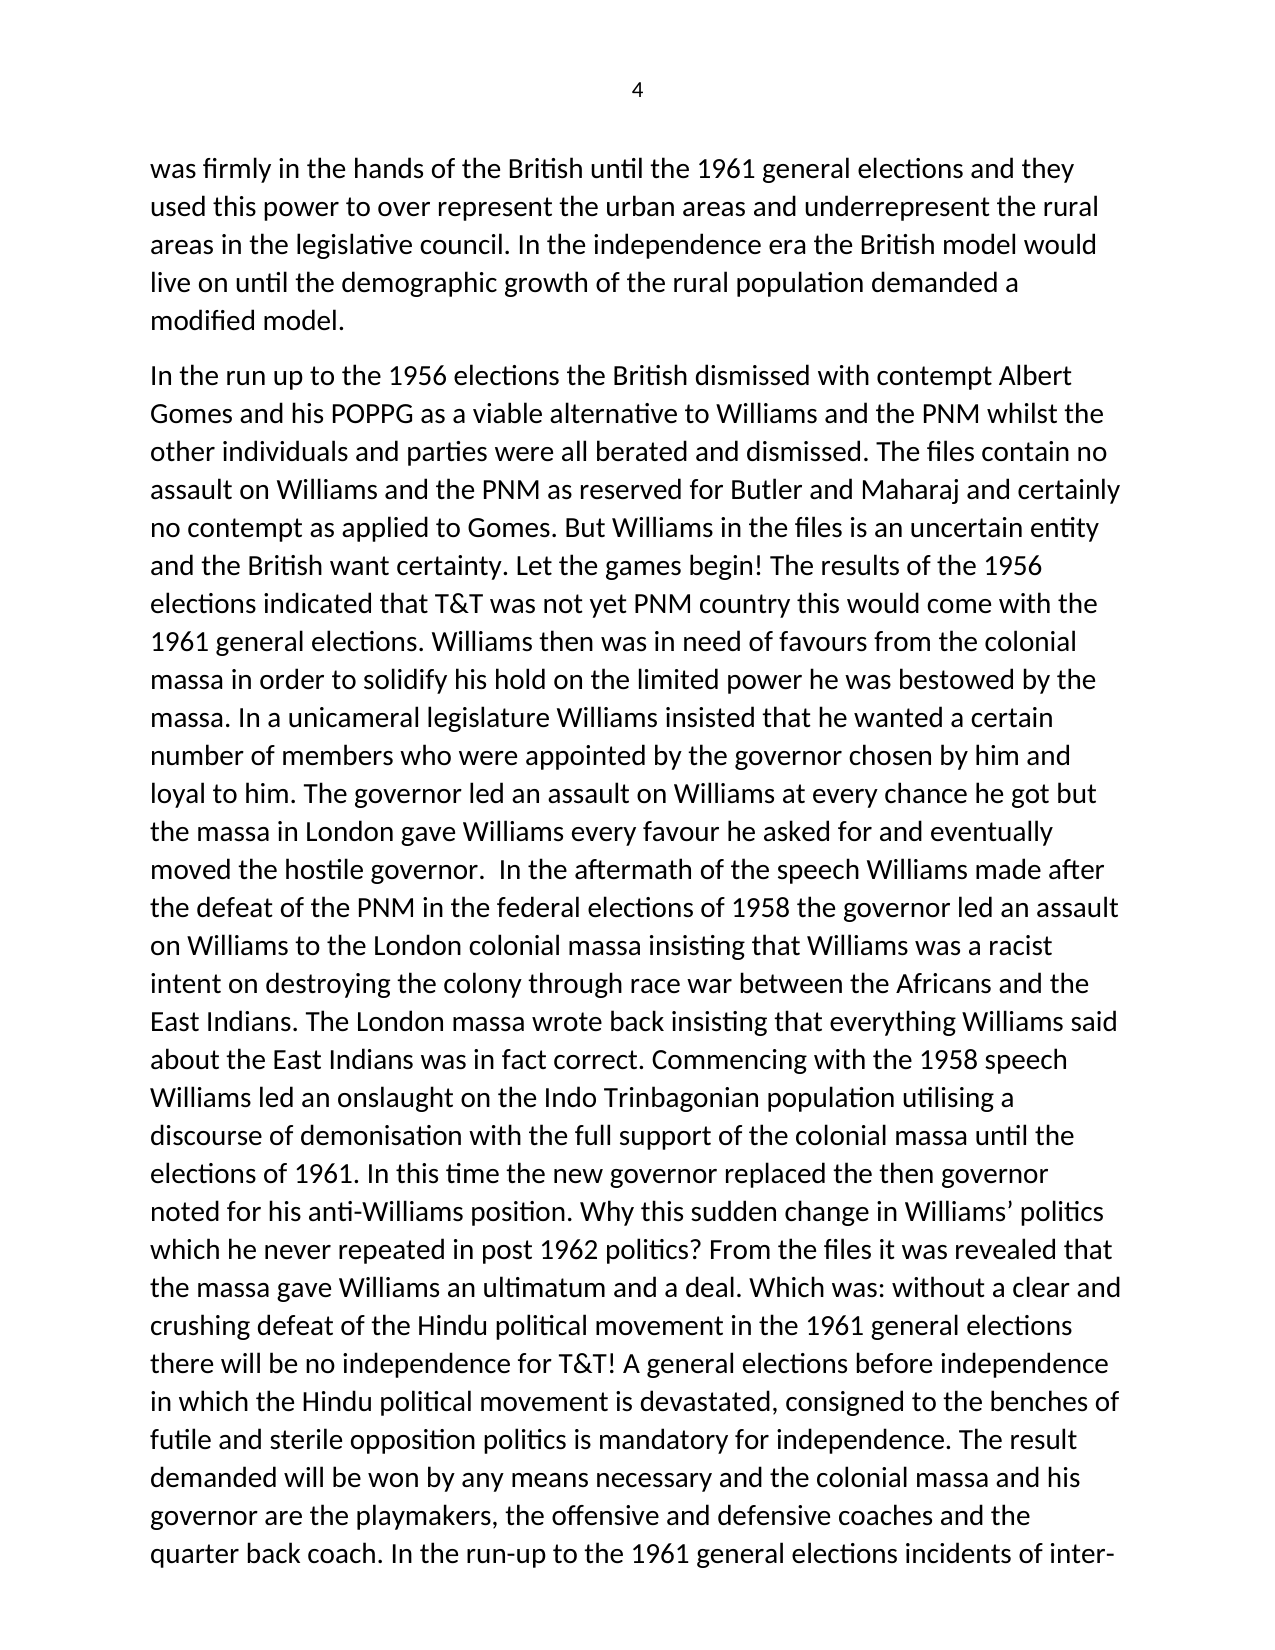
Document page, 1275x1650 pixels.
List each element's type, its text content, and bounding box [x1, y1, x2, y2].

text In the run up to the 1956 elections the British dismissed with contempt Albert Gomes and his POPPG as a viable alternative to Williams and the PNM whilst the other individuals and parties were all berated and dismissed. The files contain no assault on Williams and the PNM as reserved for Butler and Maharaj and certainly no contempt as applied to Gomes. But Williams in the files is an uncertain entity and the British want certainty. Let the games begin! The results of the 1956 elections indicated that T&T was not yet PNM country this would come with the 1961 general elections. Williams then was in need of favours from the colonial massa in order to solidify his hold on the limited power he was bestowed by the massa. In a unicameral legislature Williams insisted that he wanted a certain number of members who were appointed by the governor chosen by him and loyal to him. The governor led an assault on Williams at every chance he got but the massa in London gave Williams every favour he asked for and eventually moved the hostile governor. In the aftermath of the speech Williams made after the defeat of the PNM in the federal elections of 1958 the governor led an assault on Williams to the London colonial massa insisting that Williams was a racist intent on destroying the colony through race war between the Africans and the East Indians. The London massa wrote back insisting that everything Williams said about the East Indians was in fact correct. Commencing with the 1958 speech Williams led an onslaught on the Indo Trinbagonian population utilising a discourse of demonisation with the full support of the colonial massa until the elections of 1961. In this time the new governor replaced the then governor noted for his anti-Williams position. Why this sudden change in Williams’ politics which he never repeated in post 1962 politics? From the files it was revealed that the massa gave Williams an ultimatum and a deal. Which was: without a clear and crushing defeat of the Hindu political movement in the 1961 general elections there will be no independence for T&T! A general elections before independence in which the Hindu political movement is devastated, consigned to the benches of futile and sterile opposition politics is mandatory for independence. The result demanded will be won by any means necessary and the colonial massa and his governor are the playmakers, the offensive and defensive coaches and the quarter back coach. In the run-up to the 1961 general elections incidents of inter- [150, 357, 1125, 1571]
text was firmly in the hands of the British until the 1961 general elections and they used this power to over represent the urban areas and underrepresent the rural areas in the legislative council. In the independence era the British model would live on until the demographic growth of the rural population demanded a modified model. [150, 150, 1125, 338]
